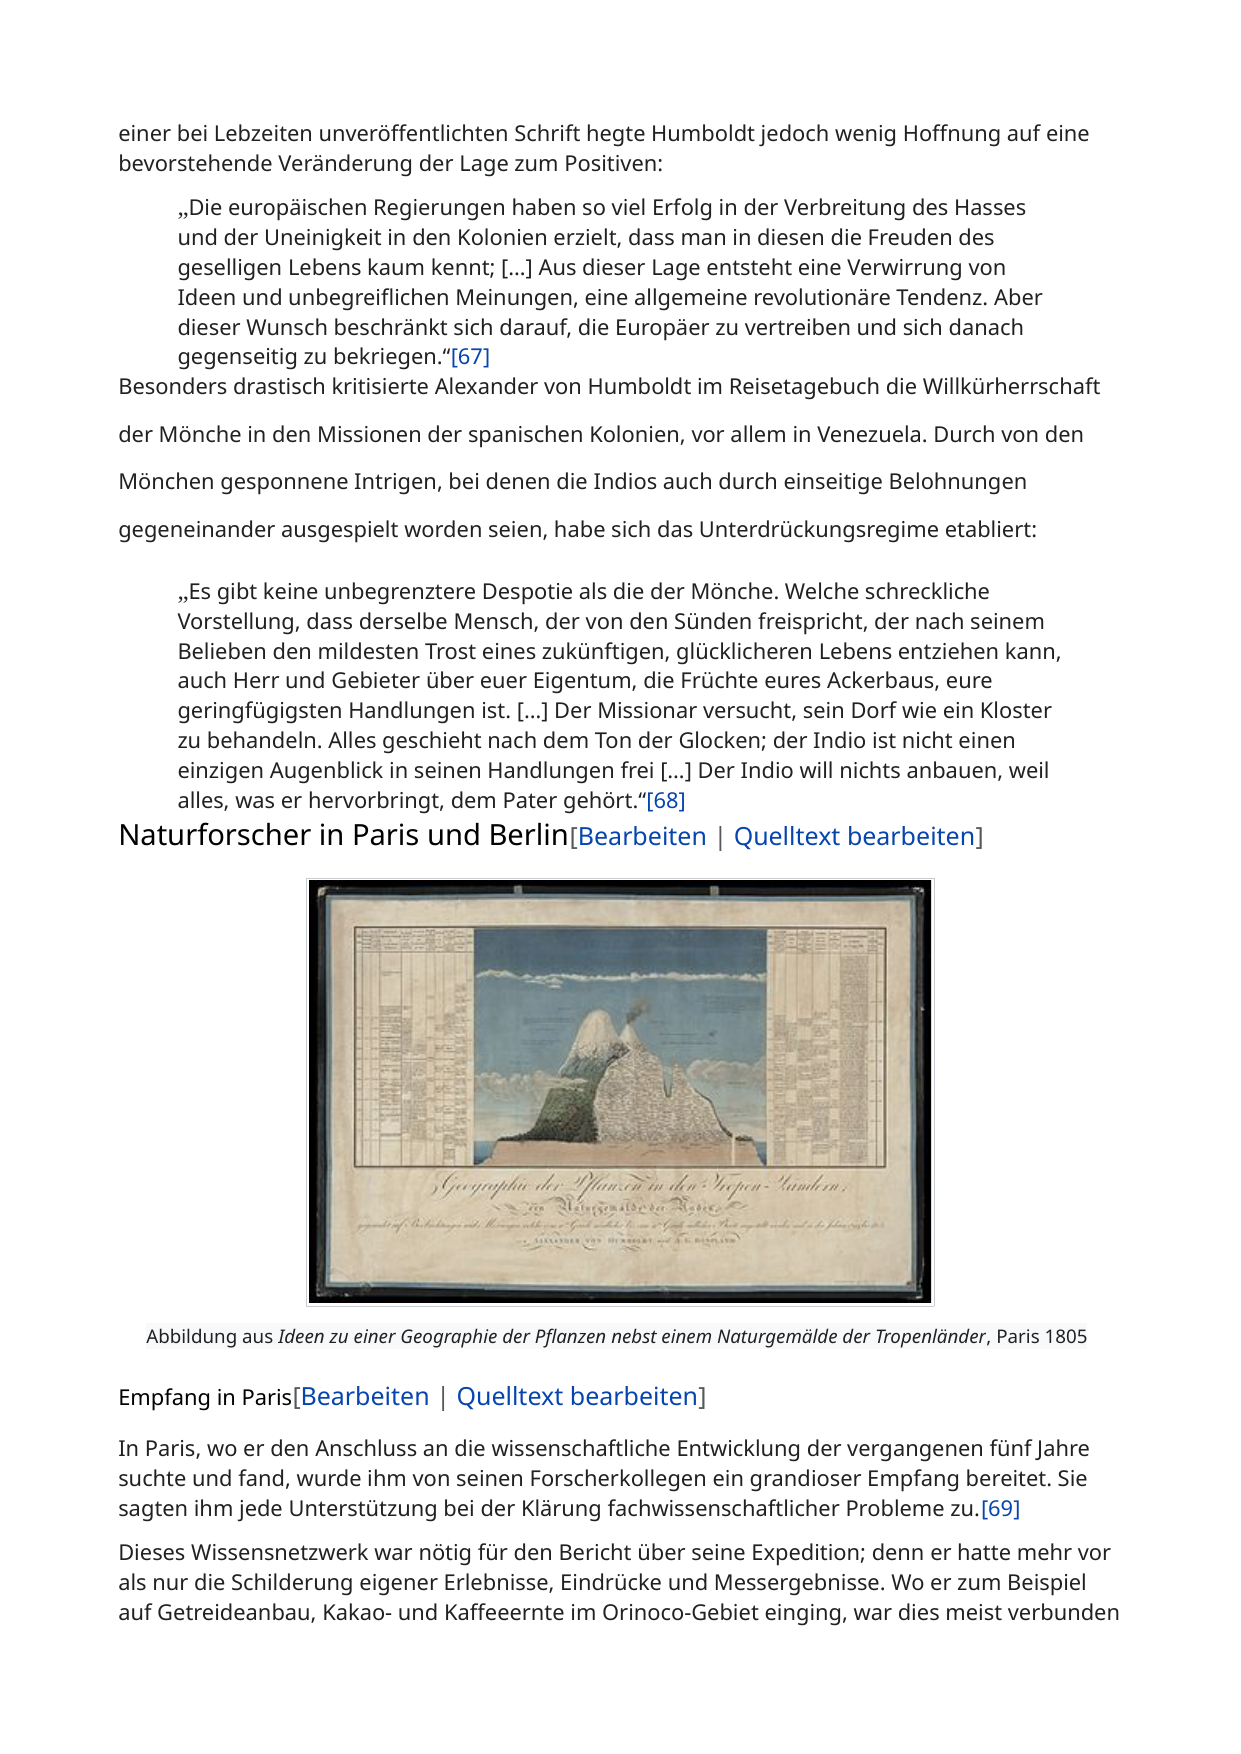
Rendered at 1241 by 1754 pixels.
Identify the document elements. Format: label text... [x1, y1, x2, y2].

picture [309, 880, 932, 1303]
text „Die europäischen Regierungen haben so viel Erfolg in der Verbreitung des Hasses und der Uneinigkeit in den Kolonien erzielt, dass man in diesen die Freuden des geselligen Lebens kaum kennt; […] Aus dieser Lage entsteht eine Verwirrung von Ideen und unbegreiflichen Meinungen, eine allgemeine revolutionäre Tendenz. Aber dieser Wunsch beschränkt sich darauf, die Europäer zu vertreiben und sich danach gegenseitig zu bekriegen.“[67] [177, 192, 1063, 371]
text einer bei Lebzeiten unveröffentlichten Schrift hegte Humboldt jedoch wenig Hoffnung auf eine bevorstehende Veränderung der Lage zum Positiven: [118, 118, 1122, 178]
text Abbildung aus Ideen zu einer Geographie der Pflanzen nebst einem Naturgemälde der Tropenländer, Paris 1805 [123, 1323, 1122, 1349]
text Besonders drastisch kritisierte Alexander von Humboldt im Reisetagebuch die Willkürherrschaft der Mönche in den Missionen der spanischen Kolonien, vor allem in Venezuela. Durch von den Mönchen gesponnene Intrigen, bei denen die Indios auch durch einseitige Belohnungen gegeneinander ausgespielt worden seien, habe sich das Unterdrückungsregime etabliert: [118, 371, 1122, 544]
text „Es gibt keine unbegrenztere Despotie als die der Mönche. Welche schreckliche Vorstellung, dass derselbe Mensch, der von den Sünden freispricht, der nach seinem Belieben den mildesten Trost eines zukünftigen, glücklicheren Lebens entziehen kann, auch Herr und Gebieter über euer Eigentum, die Früchte eures Ackerbaus, eure geringfügigsten Handlungen ist. […] Der Missionar versucht, sein Dorf wie ein Kloster zu behandeln. Alles geschieht nach dem Ton der Glocken; der Indio ist nicht einen einzigen Augenblick in seinen Handlungen frei […] Der Indio will nichts anbauen, weil alles, was er hervorbringt, dem Pater gehört.“[68] [177, 576, 1063, 814]
subtitle Empfang in Paris[Bearbeiten | Quelltext bearbeiten] [118, 1378, 1122, 1413]
text In Paris, wo er den Anschluss an die wissenschaftliche Entwicklung der vergangenen fünf Jahre suchte und fand, wurde ihm von seinen Forscherkollegen ein grandioser Empfang bereitet. Sie sagten ihm jede Unterstützung bei der Klärung fachwissenschaftlicher Probleme zu.[69] [118, 1433, 1122, 1522]
text Dieses Wissensnetzwerk war nötig für den Bericht über seine Expedition; denn er hatte mehr vor als nur die Schilderung eigener Erlebnisse, Eindrücke und Messergebnisse. Wo er zum Beispiel auf Getreideanbau, Kakao- und Kaffeeernte im Orinoco-Gebiet einging, war dies meist verbunden [118, 1537, 1122, 1626]
subtitle Naturforscher in Paris und Berlin[Bearbeiten | Quelltext bearbeiten] [118, 814, 1122, 854]
